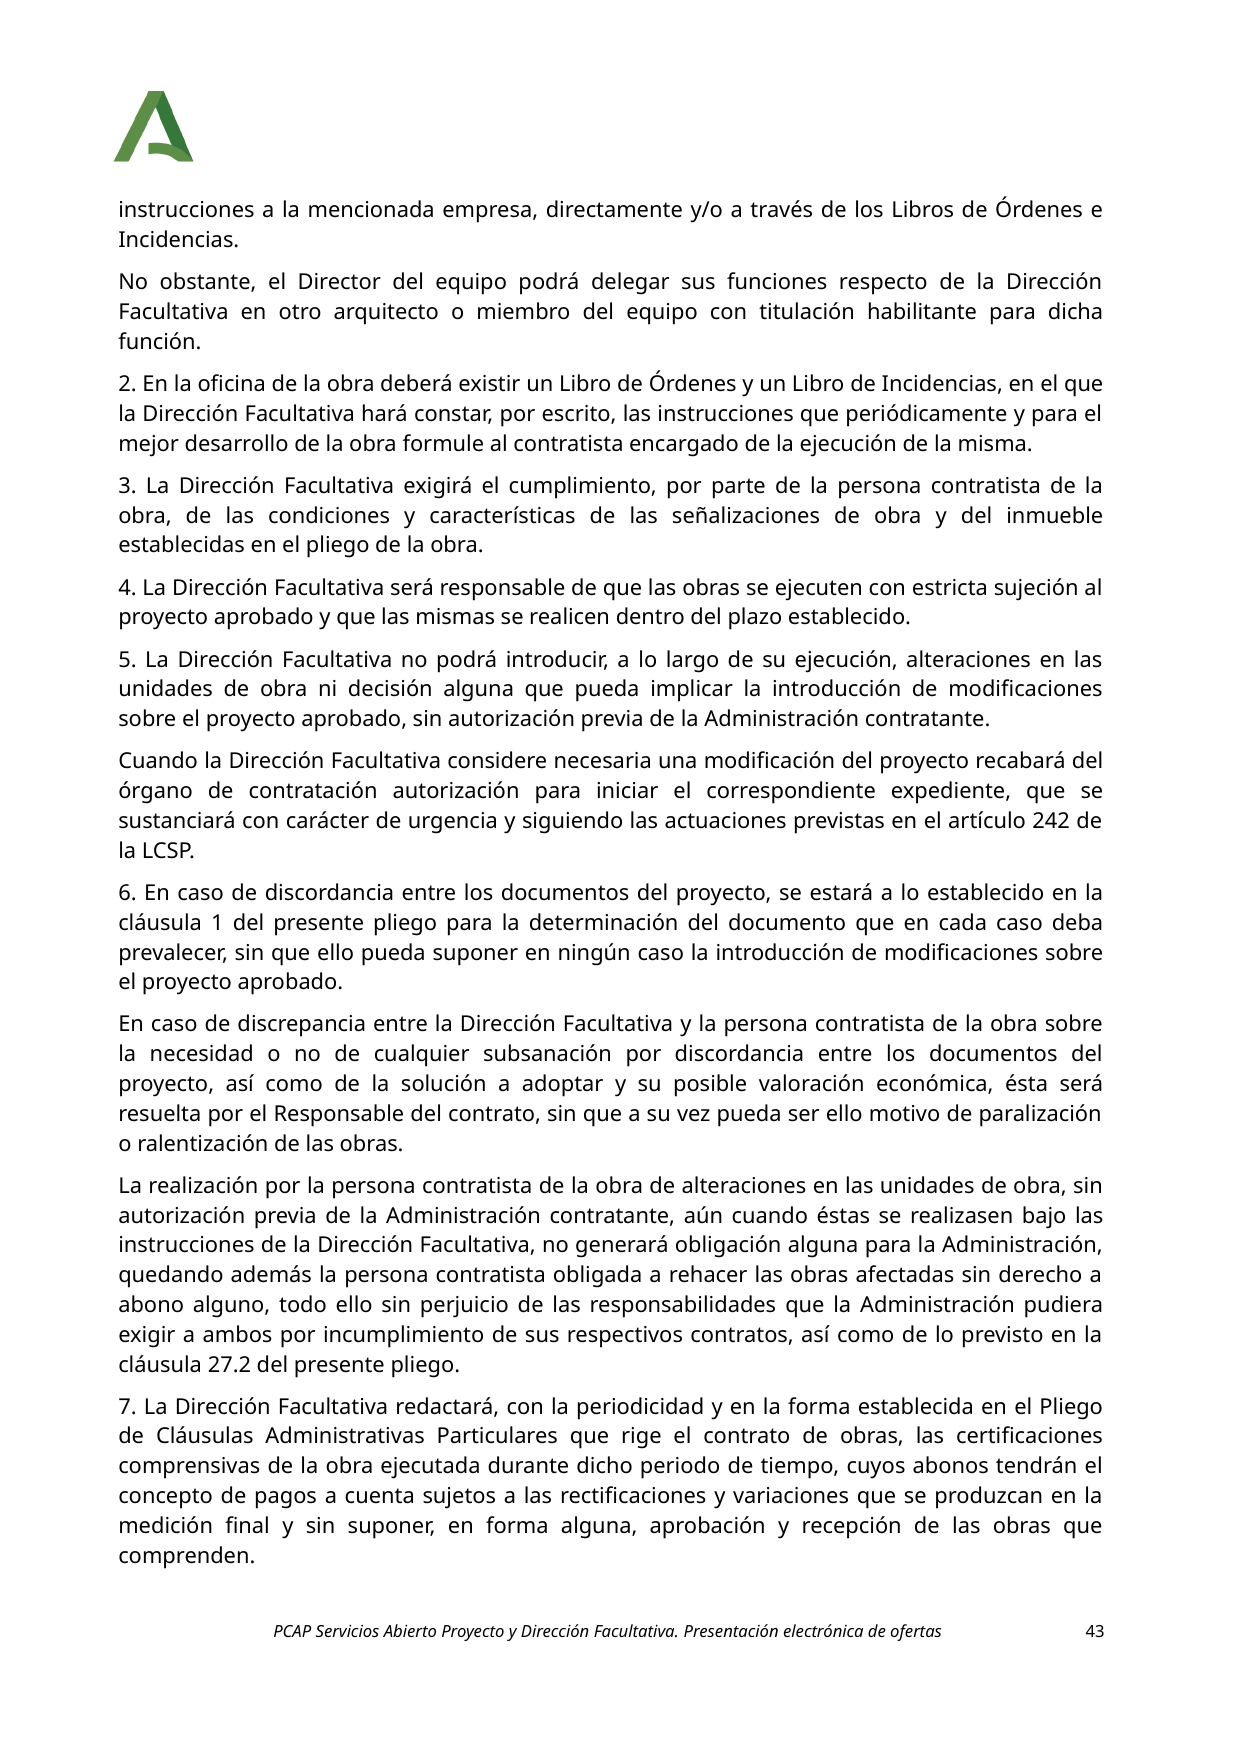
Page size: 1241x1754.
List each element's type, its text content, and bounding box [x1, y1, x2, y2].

text La realización por la persona contratista de la obra de alteraciones en las unidades de obra, sin autorización previa de la Administración contratante, aún cuando éstas se realizasen bajo las instrucciones de la Dirección Facultativa, no generará obligación alguna para la Administración, quedando además la persona contratista obligada a rehacer las obras afectadas sin derecho a abono alguno, todo ello sin perjuicio de las responsabilidades que la Administración pudiera exigir a ambos por incumplimiento de sus respectivos contratos, así como de lo previsto en la cláusula 27.2 del presente pliego. [118, 1170, 1104, 1378]
text 3. La Dirección Facultativa exigirá el cumplimiento, por parte de la persona contratista de la obra, de las condiciones y características de las señalizaciones de obra y del inmueble establecidas en el pliego de la obra. [118, 470, 1104, 559]
text 5. La Dirección Facultativa no podrá introducir, a lo largo de su ejecución, alteraciones en las unidades de obra ni decisión alguna que pueda implicar la introducción de modificaciones sobre el proyecto aprobado, sin autorización previa de la Administración contratante. [118, 643, 1104, 733]
picture [109, 86, 198, 166]
text 7. La Dirección Facultativa redactará, con la periodicidad y en la forma establecida en el Pliego de Cláusulas Administrativas Particulares que rige el contrato de obras, las certificaciones comprensivas de la obra ejecutada durante dicho periodo de tiempo, cuyos abonos tendrán el concepto de pagos a cuenta sujetos a las rectificaciones y variaciones que se produzcan en la medición final y sin suponer, en forma alguna, aprobación y recepción de las obras que comprenden. [118, 1391, 1104, 1569]
text 6. En caso de discordancia entre los documentos del proyecto, se estará a lo establecido en la cláusula 1 del presente pliego para la determinación del documento que en cada caso deba prevalecer, sin que ello pueda suponer en ningún caso la introducción de modificaciones sobre el proyecto aprobado. [118, 877, 1104, 996]
text 4. La Dirección Facultativa será responsable de que las obras se ejecuten con estricta sujeción al proyecto aprobado y que las mismas se realicen dentro del plazo establecido. [118, 572, 1104, 631]
text No obstante, el Director del equipo podrá delegar sus funciones respecto de la Dirección Facultativa en otro arquitecto o miembro del equipo con titulación habilitante para dicha función. [118, 266, 1104, 356]
text Cuando la Dirección Facultativa considere necesaria una modificación del proyecto recabará del órgano de contratación autorización para iniciar el correspondiente expediente, que se sustanciará con carácter de urgencia y siguiendo las actuaciones previstas en el artículo 242 de la LCSP. [118, 745, 1104, 864]
text En caso de discrepancia entre la Dirección Facultativa y la persona contratista de la obra sobre la necesidad o no de cualquier subsanación por discordancia entre los documentos del proyecto, así como de la solución a adoptar y su posible valoración económica, ésta será resuelta por el Responsable del contrato, sin que a su vez pueda ser ello motivo de paralización o ralentización de las obras. [118, 1008, 1104, 1157]
text instrucciones a la mencionada empresa, directamente y/o a través de los Libros de Órdenes e Incidencias. [118, 194, 1104, 254]
text 2. En la oficina de la obra deberá existir un Libro de Órdenes y un Libro de Incidencias, en el que la Dirección Facultativa hará constar, por escrito, las instrucciones que periódicamente y para el mejor desarrollo de la obra formule al contratista encargado de la ejecución de la misma. [118, 368, 1104, 457]
